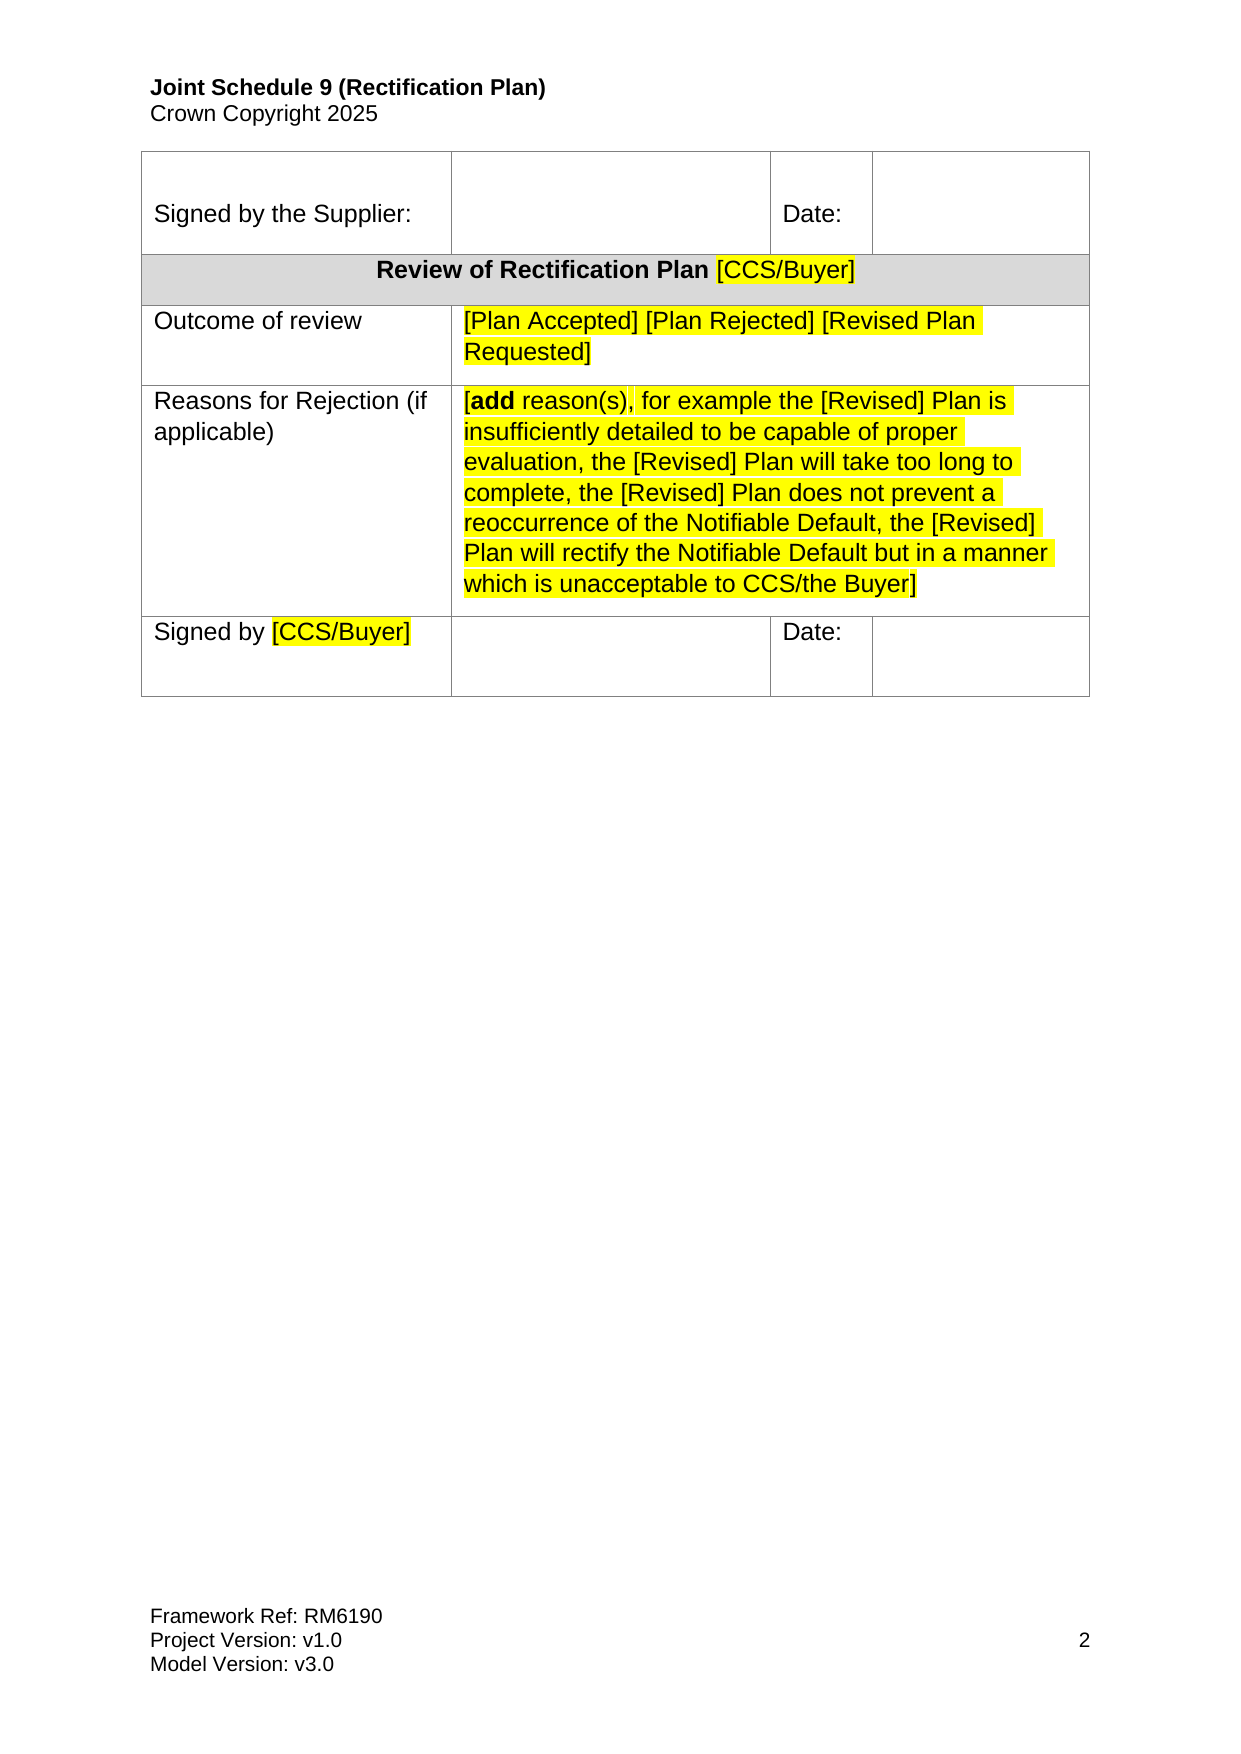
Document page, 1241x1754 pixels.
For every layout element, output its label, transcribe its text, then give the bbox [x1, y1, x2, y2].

table_cell [add reason(s), for example the [Revised] Plan is insufficiently detailed to be capable of proper evaluation, the [Revised] Plan will take too long to complete, the [Revised] Plan does not prevent a reoccurrence of the Notifiable Default, the [Revised] Plan will rectify the Notifiable Default but in a manner which is unacceptable to CCS/the Buyer] [452, 386, 1089, 616]
table_cell [Plan Accepted] [Plan Rejected] [Revised Plan Requested] [452, 306, 1089, 385]
table_cell Date: [771, 617, 872, 696]
table_cell Review of Rectification Plan [CCS/Buyer] [142, 255, 1089, 305]
table_cell Date: [771, 152, 872, 254]
table_cell [873, 152, 1089, 254]
table_cell [452, 617, 770, 696]
table_cell [873, 617, 1089, 696]
table_cell Signed by [CCS/Buyer] [142, 617, 451, 696]
table_cell Reasons for Rejection (if applicable) [142, 386, 451, 616]
table_cell [452, 152, 770, 254]
table_cell Outcome of review [142, 306, 451, 385]
table_cell Signed by the Supplier: [142, 152, 451, 254]
